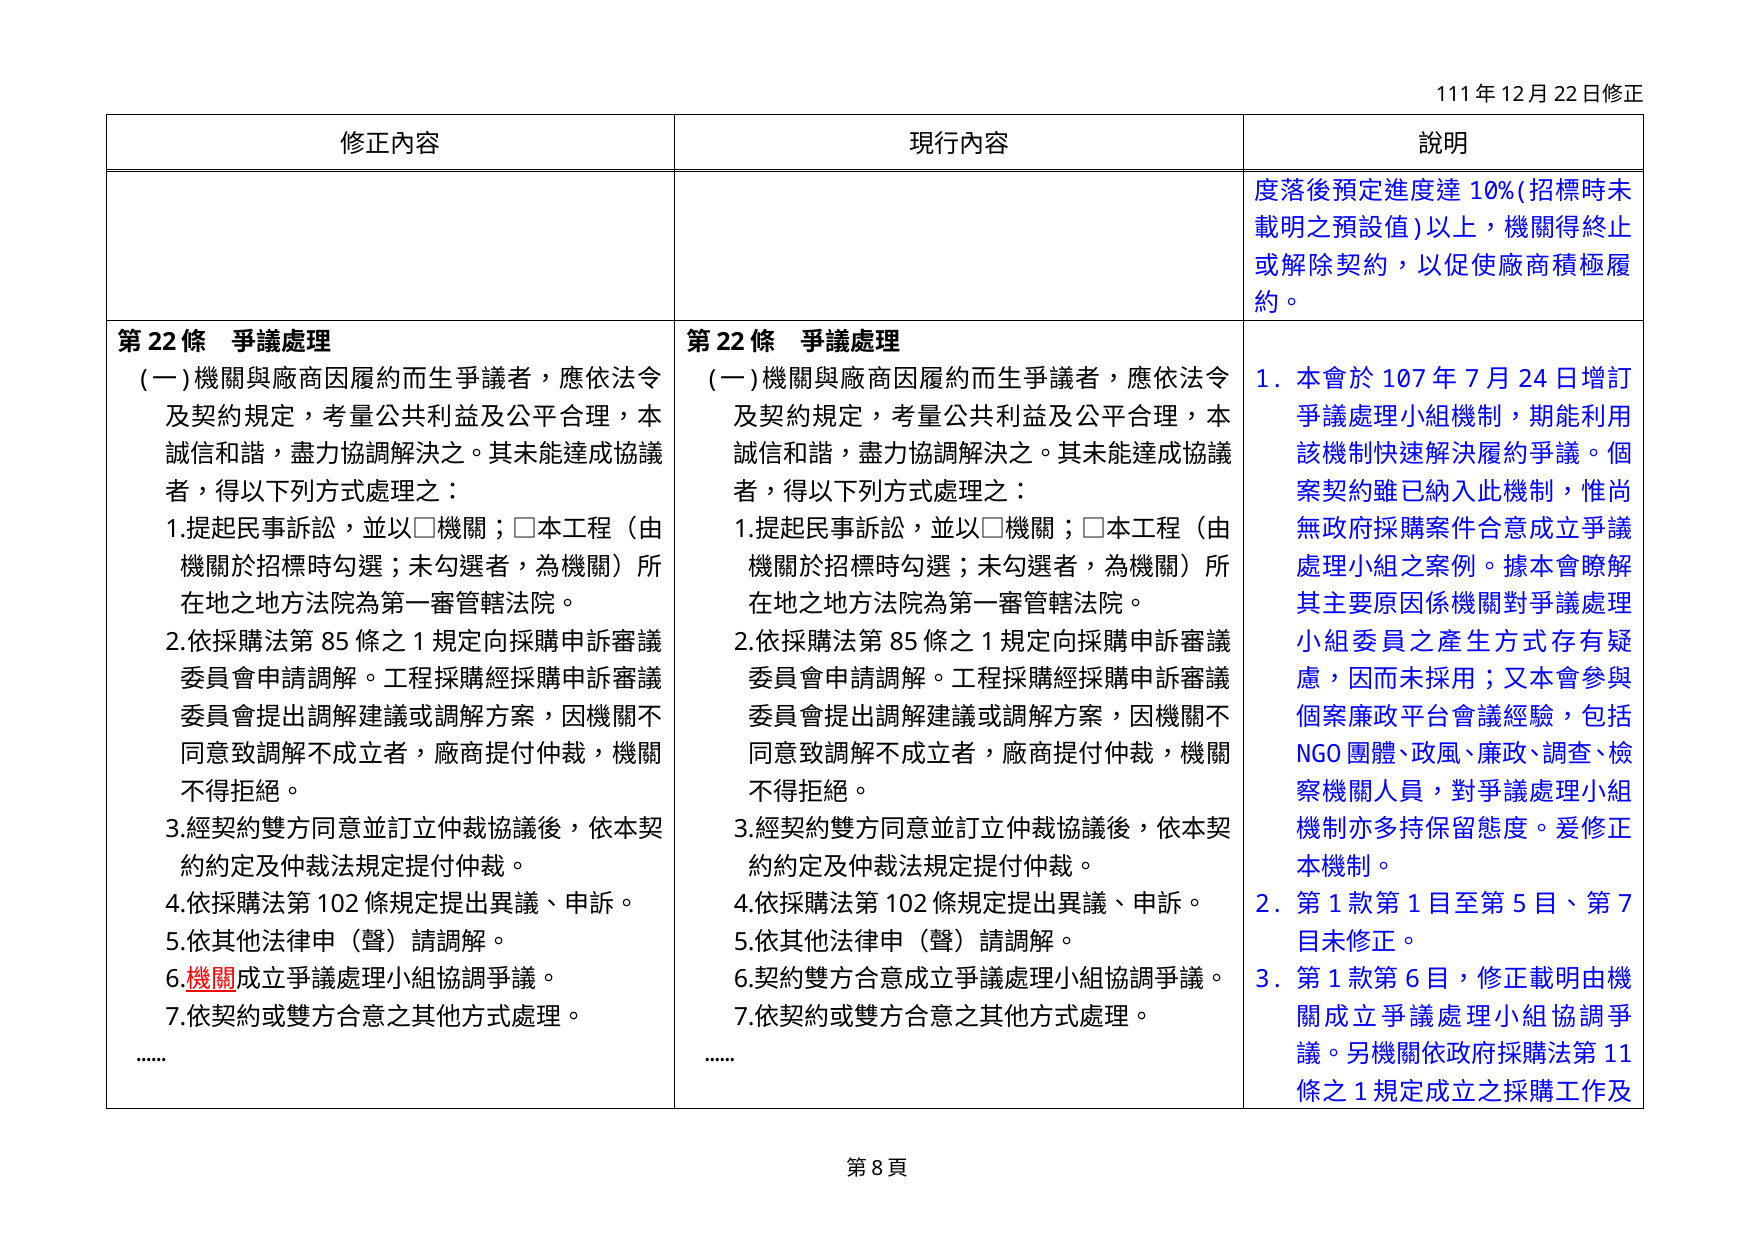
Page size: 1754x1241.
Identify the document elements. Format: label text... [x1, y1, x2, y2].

table_header 說明 [1244, 115, 1643, 169]
table_cell 度落後預定進度達10%(招標時未載明之預設值)以上，機關得終止或解除契約，以促使廠商積極履約。 [1244, 172, 1643, 320]
table_cell 本會於107年7月24日增訂爭議處理小組機制，期能利用該機制快速解決履約爭議。個案契約雖已納入此機制，惟尚無政府採購案件合意成立爭議處理小組之案例。據本會瞭解其主要原因係機關對爭議處理小組委員之產生方式存有疑慮，因而未採用；又本會參與個案廉政平台會議經驗，包括NGO團體、政風、廉政、調查、檢察機關人員，對爭議處理小組機制亦多持保留態度。爰修正本機制。 第1款第1目至第5目、第7目未修正。 第1款第6目，修正載明由機關成立爭議處理小組協調爭議。另機關依政府採購法第11條之1規定成立之採購工作及審查小組雖可提供與採購有關事務之諮詢，惟其委員組成為本機關或其他機關人員，與爭議處理小組有別，併予敘明。 第2款未修正。 第3款序文，酌修文字。 第3款第2目，考量本機制主要係協助機關解決爭議，以集體會議方式集思廣益，除可避免偏頗任一方外，亦可減輕機關人員獨自承擔壓力之顧慮，爰修正載明由機關首長或其指定之機關內部人員擔任召集委員，另由機關聘請2位以上之公正人士擔任委員（包括機關人員及外聘人士），共3人以上成爭議處理小組，委員人數應為奇數。廠商並得推薦公正人士作為機關聘任之參考。令前述機關人員不限主辦機關之內部人員，外機關人員亦屬之，併予敘明。 刪除原第3款第3目，配合第3款第2目之修正，召集委員係由機關首長或其指定人員擔任，爰予刪除。 原第3款第4目移列為第3目，酌修文字以載明爭議他方向召集委員提出書面回應及建議解決方案。 原第3款第5目移列為第4目；第4目之(1)、(3)未修正。 第3款第4目之(2)，參考本會111年10月26日「研商工程採購契約範本爭議處理小組機制」會議機關發言意見，載明得邀請主(會)計及政風單位人員列席爭議處理小組會議。 原第3款第6目移列為第5目，因部分委員為機關內部人員，無迴避之需要，爰載明屬機關外聘之委員應迴避之事由，參照採購申訴審議委員會組織準則第13條規定。委員出缺時依第2目辦理。 原第3款第7目移列為第6目，因本機制未載明召集委員就書面異議之應辦事項，故書面異議僅須向他方提出；如雙方未於一定期間對決議表示異議，即表示同意該決議，該決議即生契約之效力。 原第3款第8目移列為第7目，並配合原第3目之刪除修正。 原第3款第9目移列為第8目，因爭議處理小組由機關主導成立，所需經費除另有協議外，由機關負擔，爰予修正。 原第3款第10目移列為第9目，內容未修正。得協議事項例如外聘委員酬勞等，併予說明。 [1244, 321, 1643, 1108]
table_cell 第22條 爭議處理 (一)機關與廠商因履約而生爭議者，應依法令及契約規定，考量公共利益及公平合理，本誠信和諧，盡力協調解決之。其未能達成協議者，得以下列方式處理之： 1.提起民事訴訟，並以□機關；□本工程（由機關於招標時勾選；未勾選者，為機關）所在地之地方法院為第一審管轄法院。 2.依採購法第85條之1規定向採購申訴審議委員會申請調解。工程採購經採購申訴審議委員會提出調解建議或調解方案，因機關不同意致調解不成立者，廠商提付仲裁，機關不得拒絕。 3.經契約雙方同意並訂立仲裁協議後，依本契約約定及仲裁法規定提付仲裁。 4.依採購法第102條規定提出異議、申訴。 5.依其他法律申（聲）請調解。 6.機關成立爭議處理小組協調爭議。 7.依契約或雙方合意之其他方式處理。 …… [107, 321, 674, 1108]
table_cell [675, 172, 1243, 320]
table_header 修正內容 [107, 115, 674, 169]
table_header 現行內容 [675, 115, 1243, 169]
table_cell [107, 172, 674, 320]
table_cell 第22條 爭議處理 (一)機關與廠商因履約而生爭議者，應依法令及契約規定，考量公共利益及公平合理，本誠信和諧，盡力協調解決之。其未能達成協議者，得以下列方式處理之： 1.提起民事訴訟，並以□機關；□本工程（由機關於招標時勾選；未勾選者，為機關）所在地之地方法院為第一審管轄法院。 2.依採購法第85條之1規定向採購申訴審議委員會申請調解。工程採購經採購申訴審議委員會提出調解建議或調解方案，因機關不同意致調解不成立者，廠商提付仲裁，機關不得拒絕。 3.經契約雙方同意並訂立仲裁協議後，依本契約約定及仲裁法規定提付仲裁。 4.依採購法第102條規定提出異議、申訴。 5.依其他法律申（聲）請調解。 6.契約雙方合意成立爭議處理小組協調爭議。 7.依契約或雙方合意之其他方式處理。 …… [675, 321, 1243, 1108]
